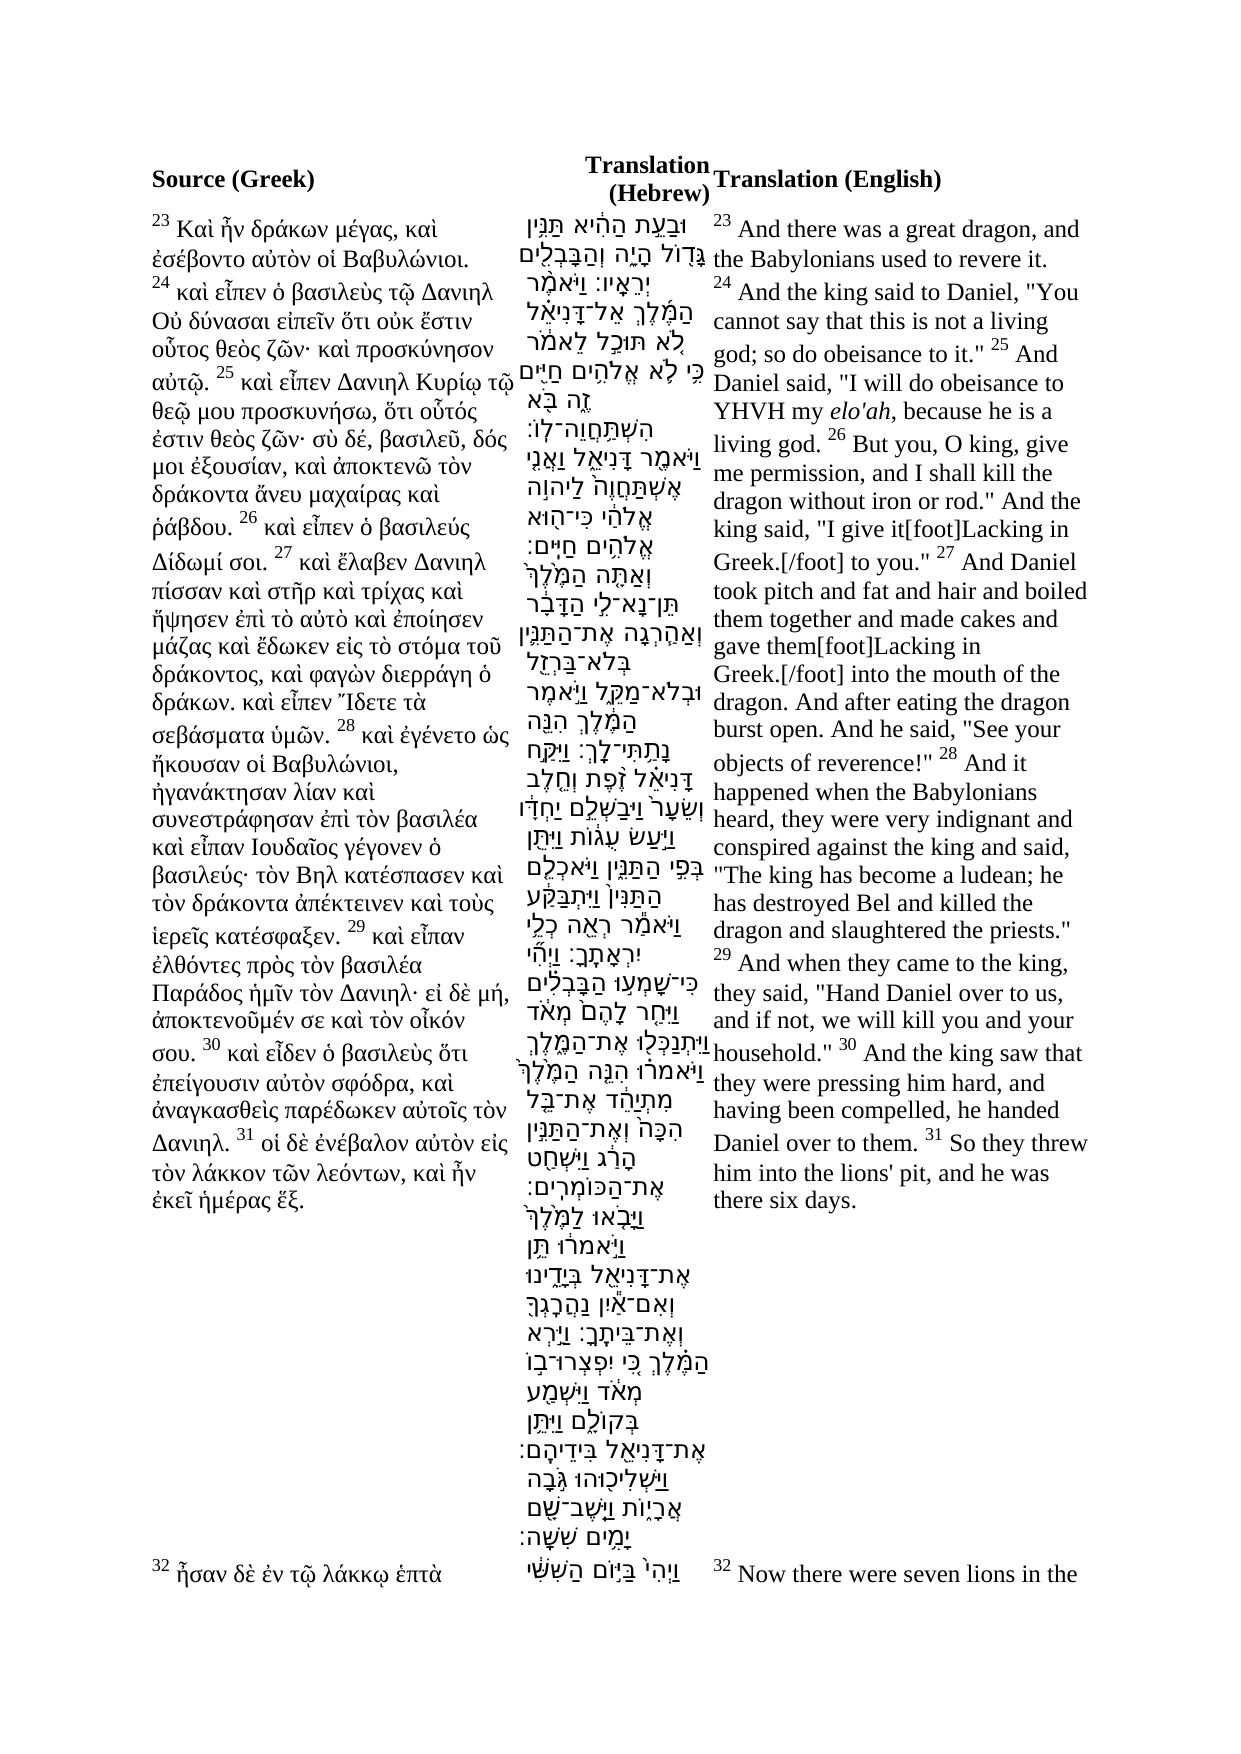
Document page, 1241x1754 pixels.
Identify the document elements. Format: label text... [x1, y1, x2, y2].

table_cell 23 And there was a great dragon, and the Babylonians used to revere it. 24 And the king said to Daniel, "You cannot say that this is not a living god; so do obeisance to it." 25 And Daniel said, "I will do obeisance to YHVH my elo'ah, because he is a living god. 26 But you, O king, give me permission, and I shall kill the dragon without iron or rod." And the king said, "I give it[foot]Lacking in Greek.[/foot] to you." 27 And Daniel took pitch and fat and hair and boiled them together and made cakes and gave them[foot]Lacking in Greek.[/foot] into the mouth of the dragon. And after eating the dragon burst open. And he said, "See your objects of reverence!" 28 And it happened when the Babylonians heard, they were very indignant and conspired against the king and said, "The king has become a ludean; he has destroyed Bel and killed the dragon and slaughtered the priests." 29 And when they came to the king, they said, "Hand Daniel over to us, and if not, we will kill you and your household." 30 And the king saw that they were pressing him hard, and having been compelled, he handed Daniel over to them. 31 So they threw him into the lions' pit, and he was there six days. [711, 209, 1090, 1553]
table_cell 32 ἦσαν δὲ ἐν τῷ λάκκῳ ἑπτὰ [150, 1553, 516, 1591]
table_header Translation (Hebrew) [516, 150, 711, 208]
table_cell 23 Καὶ ἦν δράκων μέγας, καὶ ἐσέβοντο αὐτὸν οἱ Βαβυλώνιοι. 24 καὶ εἶπεν ὁ βασιλεὺς τῷ Δανιηλ Οὐ δύνασαι εἰπεῖν ὅτι οὐκ ἔστιν οὗτος θεὸς ζῶν· καὶ προσκύνησον αὐτῷ. 25 καὶ εἶπεν Δανιηλ Κυρίῳ τῷ θεῷ μου προσκυνήσω, ὅτι οὗτός ἐστιν θεὸς ζῶν· σὺ δέ, βασιλεῦ, δός μοι ἐξουσίαν, καὶ ἀποκτενῶ τὸν δράκοντα ἄνευ μαχαίρας καὶ ῥάβδου. 26 καὶ εἶπεν ὁ βασιλεύς Δίδωμί σοι. 27 καὶ ἔλαβεν Δανιηλ πίσσαν καὶ στῆρ καὶ τρίχας καὶ ἥψησεν ἐπὶ τὸ αὐτὸ καὶ ἐποίησεν μάζας καὶ ἔδωκεν εἰς τὸ στόμα τοῦ δράκοντος, καὶ φαγὼν διερράγη ὁ δράκων. καὶ εἶπεν Ἴδετε τὰ σεβάσματα ὑμῶν. 28 καὶ ἐγένετο ὡς ἤκουσαν οἱ Βαβυλώνιοι, ἠγανάκτησαν λίαν καὶ συνεστράφησαν ἐπὶ τὸν βασιλέα καὶ εἶπαν Ιουδαῖος γέγονεν ὁ βασιλεύς· τὸν Βηλ κατέσπασεν καὶ τὸν δράκοντα ἀπέκτεινεν καὶ τοὺς ἱερεῖς κατέσφαξεν. 29 καὶ εἶπαν ἐλθόντες πρὸς τὸν βασιλέα Παράδος ἡμῖν τὸν Δανιηλ· εἰ δὲ μή, ἀποκτενοῦμέν σε καὶ τὸν οἶκόν σου. 30 καὶ εἶδεν ὁ βασιλεὺς ὅτι ἐπείγουσιν αὐτὸν σφόδρα, καὶ ἀναγκασθεὶς παρέδωκεν αὐτοῖς τὸν Δανιηλ. 31 οἱ δὲ ἐνέβαλον αὐτὸν εἰς τὸν λάκκον τῶν λεόντων, καὶ ἦν ἐκεῖ ἡμέρας ἕξ. [150, 209, 516, 1553]
table_cell וּבַעֵ֣ת הַהִ֔יא תַּנִּ֥ין גָּד֖וֹל הָיָ֑ה וְהַבָּבְלִ֖ים יְרֵאָֽיו׃ וַיֹּאמֶ֨ר הַמֶּ֜לֶךְ אֵל־דָּנִיאֵ֗ל לֹ֚א תּוּכַ֣ל לֵאמֹ֔ר כִּ֥י לֹ֛א אֱלֹהִ֥ים חַיִּ֖ים זֶ֑ה בֹּ֖א הִשְׁתַּ֥חֲוֵה־לֽוֹ׃ וַיֹּאמֶ֖ר דָּנִיאֵ֑ל וַאֲנִ֤י אֶשְׁתַּחֲוֶה֙ לַיהו֣ה אֱלֹהַ֔י כִּי־ה֖וּא אֱלֹהִ֥ים חַיִּֽים׃ וְאַתָּ֤ה הַמֶּ֙לֶךְ֙ תֵּן־נָא־לִ֣י הַדָּבָ֔ר וְאַהַ֧רְגָה אֶת־הַתַּנִּ֛ין בְּלֹא־בַּרְזֵ֖ל וּבְלֹא־מַקֵּ֑ל וַיֹּ֣אמֶר הַמֶּ֔לֶךְ הִנֵּ֖ה נָתַ֥תִּי־לָֽךְ׃ וַיִּקַּ֣ח דָּנִיאֵ֗ל זֶ֨פֶת וְחֵ֤לֶב וְשֵׂעָר֙ וַיּבַשְּׁלֵ֣ם יַחְדָּ֔ו וַיַּ֣עַשׂ עֻג֔וֹת וַיִּתֵּ֖ן בְּפִ֣י הַתַּנִּ֑ין וַיֹּאכְלֵ֤ם הַתַּנִּין֙ וַיִּתְבַּקַּ֔ע וַיֹּאמַ֕ר רְאֵ֖ה כְלֵ֥י יִרְאָתֶֽךָ׃ וַיְהִ֞י כִּי־שָׁמְע֣וּ הַבָּבְלִ֗ים וַיִּחַ֤ר לָהֶם֙ מְאֹ֔ד וַיִּתְנַכְּל֖וּ אֶת־הַמֶּ֑לֶךְ וַיֹּאמר֗וּ הִנֵּ֤ה הַמֶּ֙לֶךְ֙ מִתְיַהֵ֔ד אֶת־בֵּ֤ל הִכָּה֙ וְאֶת־הַתַּנִּ֣ין הָרַ֔ג וַיִּשְׁחַ֖ט אֶת־הַכּוֹמְרִֽים׃ וַיָּבֹ֤אוּ לַמֶּ֙לֶךְ֙ וַיֹּ֣אמר֔וּ תֵּ֥ן אֶת־דָּנִיאֵ֖ל בְּיָדֵ֑ינוּ וְאִם־אַ֕יִן נַהֲרׇגְךָ֖ וְאֶת־בֵּיתֶֽךָ׃ וַיַּ֣רְא הַמֶּ֗לֶךְ כִּ֚י יִפְצְרוּ־ב֣וֹ מְאֹ֔ד וַיִּשְׁמַ֖ע בְּקוֹלָ֑ם וַיִּתֵּ֥ן אֶת־דָּנִיאֵ֖ל בִּידֵיהֶֽם׃ וַיַּשְׁלִיכ֖וּהוּ גֹּ֣בָה אֲרָי֑וֹת וַיֵּֽשֶׁב־שָׁ֖ם יָמִ֥ים שִׁשָּֽׁה׃ [516, 209, 711, 1553]
table_cell 32 Now there were seven lions in the [711, 1553, 1090, 1591]
table_header Translation (English) [711, 150, 1090, 208]
table_header Source (Greek) [150, 150, 516, 208]
